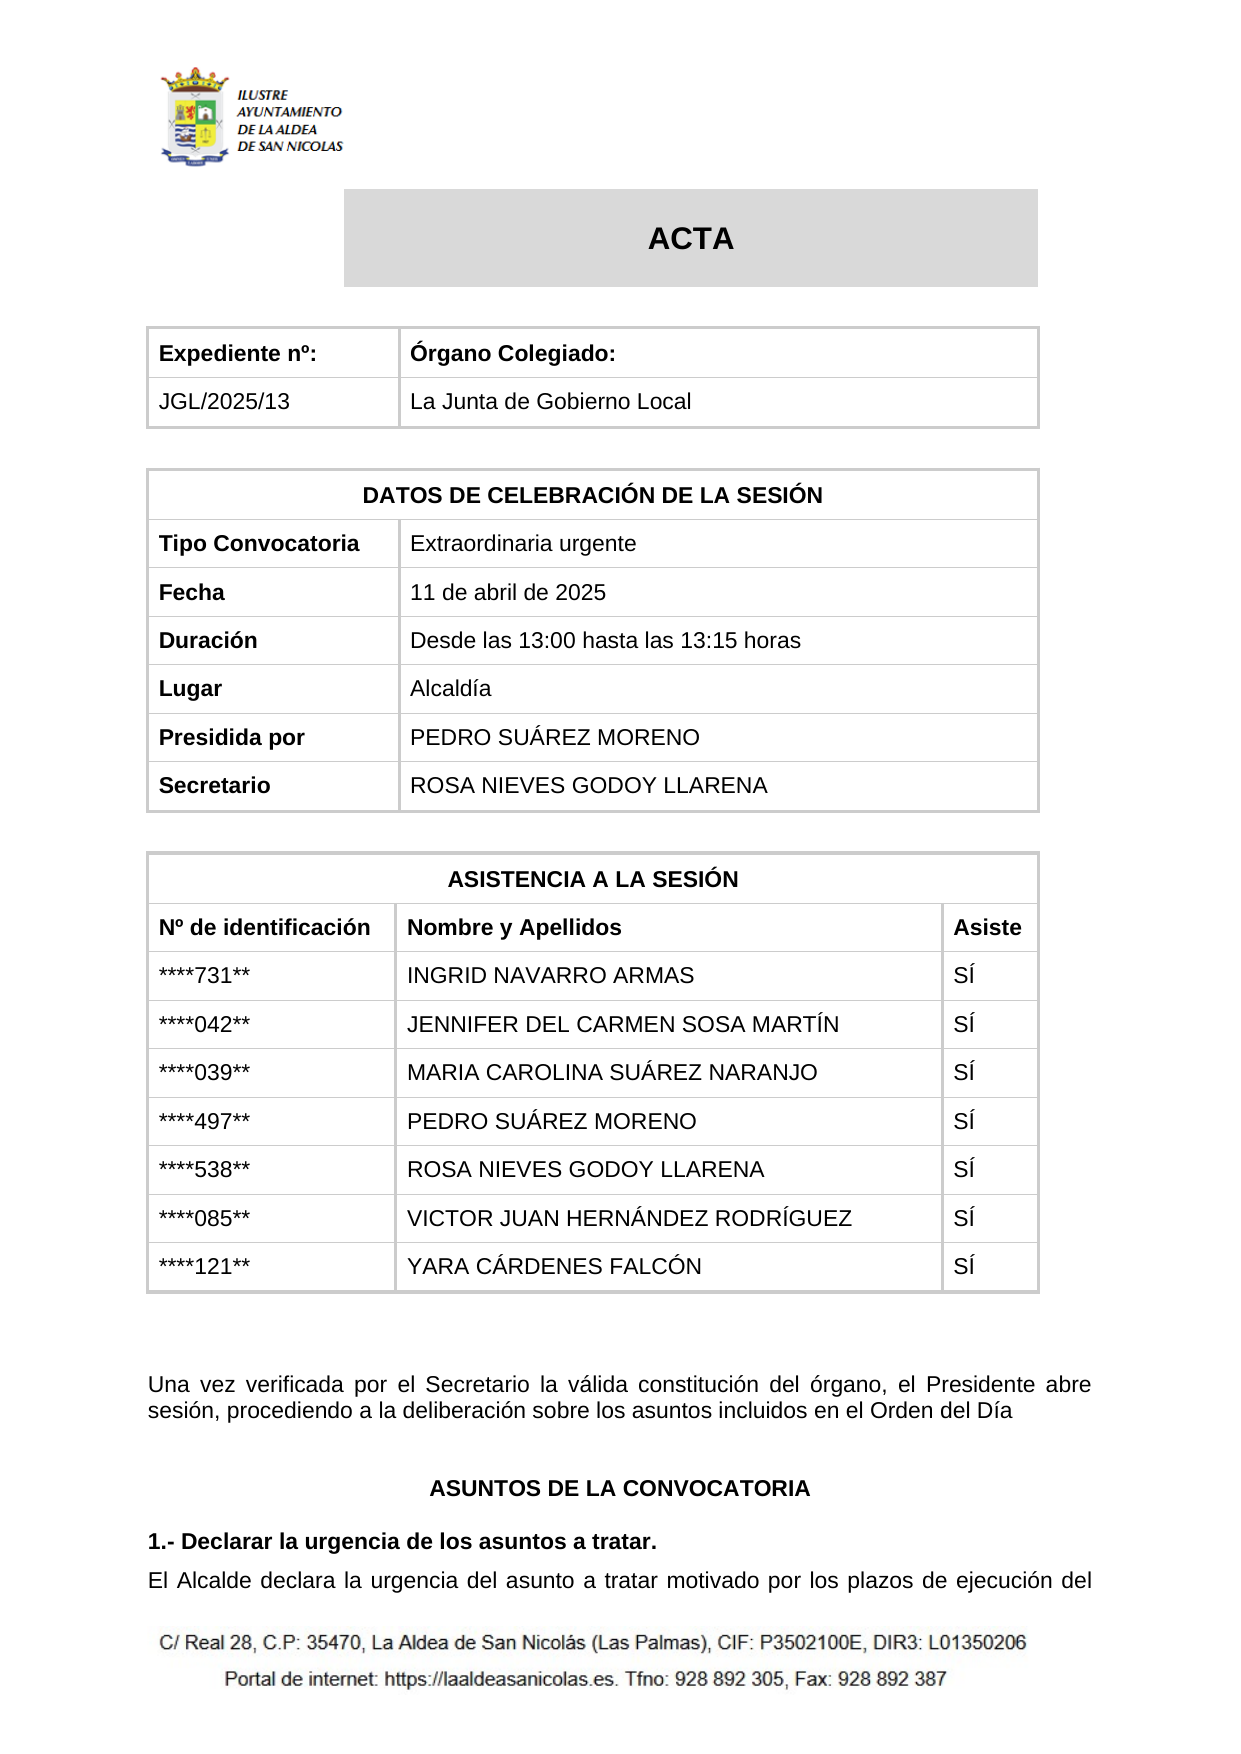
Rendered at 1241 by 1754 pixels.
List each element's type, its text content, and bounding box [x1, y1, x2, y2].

table_header ASISTENCIA A LA SESIÓN [149, 855, 1037, 903]
table_cell Extraordinaria urgente [401, 520, 1037, 567]
table_cell PEDRO SUÁREZ MORENO [397, 1098, 941, 1145]
table_cell VICTOR JUAN HERNÁNDEZ RODRÍGUEZ [397, 1195, 941, 1242]
table_cell Nombre y Apellidos [397, 904, 941, 951]
table_cell ****538** [149, 1146, 394, 1193]
table_cell ROSA NIEVES GODOY LLARENA [397, 1146, 941, 1193]
table_cell YARA CÁRDENES FALCÓN [397, 1243, 941, 1290]
text Una vez verificada por el Secretario la válida constitución del órgano, el Presidente abre sesión, procediendo a la deliberación sobre los asuntos incluidos en el Orden del Día [148, 1371, 1093, 1424]
table_cell ROSA NIEVES GODOY LLARENA [401, 762, 1037, 809]
table_cell SÍ [944, 1001, 1037, 1048]
table_cell ****085** [149, 1195, 394, 1242]
table_cell INGRID NAVARRO ARMAS [397, 952, 941, 1000]
table_cell Tipo Convocatoria [149, 520, 398, 567]
table_cell ****121** [149, 1243, 394, 1290]
table_cell Nº de identificación [149, 904, 394, 951]
table_cell JGL/2025/13 [149, 378, 398, 426]
table_header [148, 189, 344, 287]
table_cell Presidida por [149, 714, 398, 761]
table_header Expediente nº: [149, 329, 398, 377]
table_cell MARIA CAROLINA SUÁREZ NARANJO [397, 1049, 941, 1097]
table_cell 11 de abril de 2025 [401, 568, 1037, 616]
table_cell Desde las 13:00 hasta las 13:15 horas [401, 617, 1037, 664]
table_cell SÍ [944, 952, 1037, 1000]
table_cell SÍ [944, 1243, 1037, 1290]
text ASUNTOS DE LA CONVOCATORIA [148, 1475, 1093, 1502]
table_header DATOS DE CELEBRACIÓN DE LA SESIÓN [149, 471, 1037, 519]
picture [148, 1626, 1033, 1695]
table_cell ****039** [149, 1049, 394, 1097]
table_cell SÍ [944, 1195, 1037, 1242]
table_cell Duración [149, 617, 398, 664]
table_cell JENNIFER DEL CARMEN SOSA MARTÍN [397, 1001, 941, 1048]
table_cell SÍ [944, 1049, 1037, 1097]
table_cell ****497** [149, 1098, 394, 1145]
table_cell La Junta de Gobierno Local [401, 378, 1037, 426]
table_cell Alcaldía [401, 665, 1037, 713]
table_cell ****042** [149, 1001, 394, 1048]
picture [147, 59, 359, 174]
table_cell SÍ [944, 1098, 1037, 1145]
table_cell Fecha [149, 568, 398, 616]
text El Alcalde declara la urgencia del asunto a tratar motivado por los plazos de ejecución del [148, 1567, 1093, 1593]
table_cell Lugar [149, 665, 398, 713]
table_cell SÍ [944, 1146, 1037, 1193]
table_cell Secretario [149, 762, 398, 809]
table_cell PEDRO SUÁREZ MORENO [401, 714, 1037, 761]
text 1.- Declarar la urgencia de los asuntos a tratar. [148, 1528, 1093, 1554]
table_header Órgano Colegiado: [401, 329, 1037, 377]
table_header ACTA [344, 189, 1038, 287]
table_cell ****731** [149, 952, 394, 1000]
table_cell Asiste [944, 904, 1037, 951]
